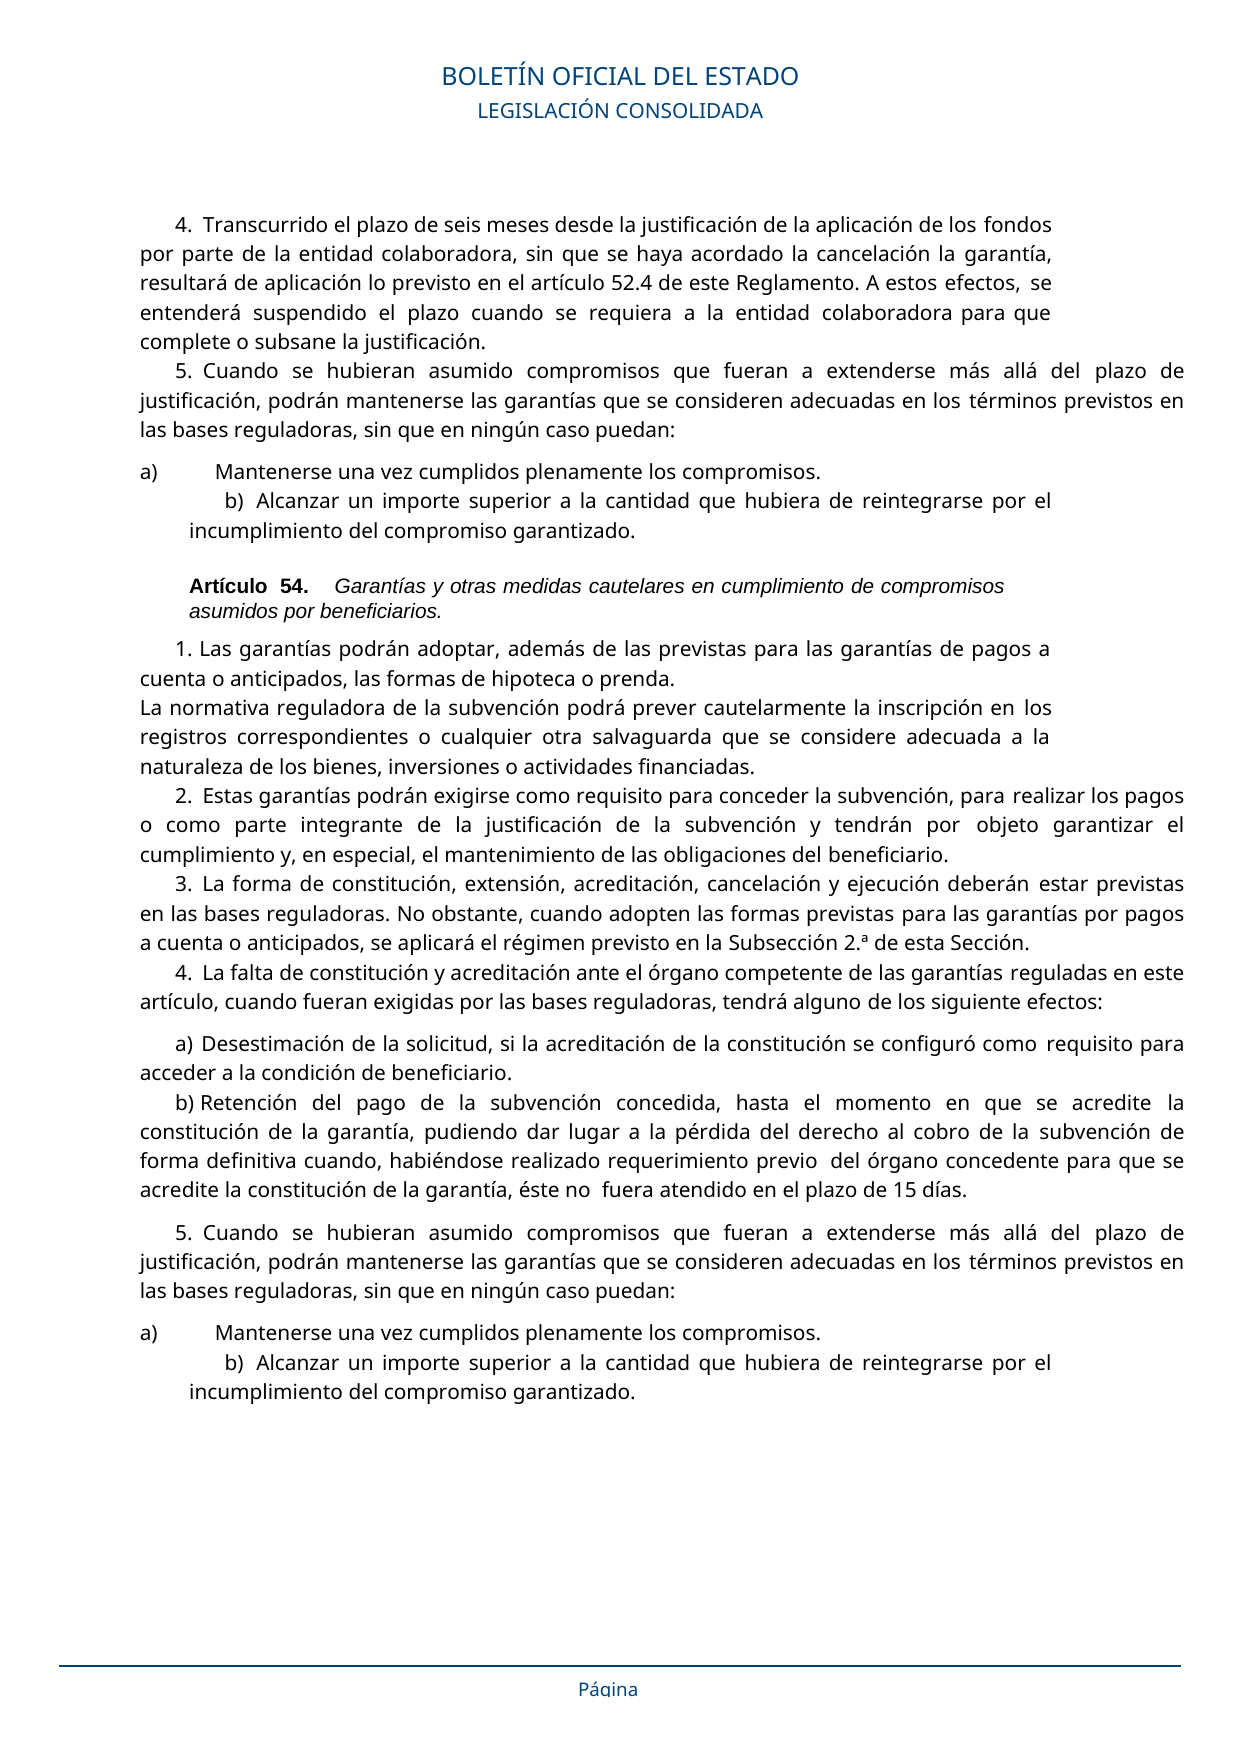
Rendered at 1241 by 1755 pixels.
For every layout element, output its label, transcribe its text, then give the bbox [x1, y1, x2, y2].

list Retención del pago de la subvención concedida, hasta el momento en que se acredite la constitución de la garantía, pudiendo dar lugar a la pérdida del derecho al cobro de la subvención de forma definitiva cuando, habiéndose realizado requerimiento previo del órgano concedente para que se acredite la constitución de la garantía, éste no fuera atendido en el plazo de 15 días. [139, 1088, 1184, 1204]
list Desestimación de la solicitud, si la acreditación de la constitución se configuró como requisito para acceder a la condición de beneficiario. [139, 1029, 1184, 1087]
list Las garantías podrán adoptar, además de las previstas para las garantías de pagos a cuenta o anticipados, las formas de hipoteca o prenda. [139, 634, 1051, 692]
text Artículo 54. Garantías y otras medidas cautelares en cumplimiento de compromisos asumidos por beneficiarios. [189, 574, 1052, 622]
text La normativa reguladora de la subvención podrá prever cautelarmente la inscripción en los registros correspondientes o cualquier otra salvaguarda que se considere adecuada a la naturaleza de los bienes, inversiones o actividades financiadas. [139, 693, 1052, 780]
list La forma de constitución, extensión, acreditación, cancelación y ejecución deberán estar previstas en las bases reguladoras. No obstante, cuando adopten las formas previstas para las garantías por pagos a cuenta o anticipados, se aplicará el régimen previsto en la Subsección 2.ª de esta Sección. [139, 869, 1184, 956]
list La falta de constitución y acreditación ante el órgano competente de las garantías reguladas en este artículo, cuando fueran exigidas por las bases reguladoras, tendrá alguno de los siguiente efectos: [139, 958, 1184, 1015]
list Estas garantías podrán exigirse como requisito para conceder la subvención, para realizar los pagos o como parte integrante de la justificación de la subvención y tendrán por objeto garantizar el cumplimiento y, en especial, el mantenimiento de las obligaciones del beneficiario. [139, 781, 1184, 868]
list Cuando se hubieran asumido compromisos que fueran a extenderse más allá del plazo de justificación, podrán mantenerse las garantías que se consideren adecuadas en los términos previstos en las bases reguladoras, sin que en ningún caso puedan: [139, 357, 1184, 443]
list Alcanzar un importe superior a la cantidad que hubiera de reintegrarse por el incumplimiento del compromiso garantizado. [189, 487, 1052, 544]
list Mantenerse una vez cumplidos plenamente los compromisos. [139, 457, 1184, 486]
list Alcanzar un importe superior a la cantidad que hubiera de reintegrarse por el incumplimiento del compromiso garantizado. [189, 1348, 1052, 1405]
list Mantenerse una vez cumplidos plenamente los compromisos. [139, 1318, 1184, 1347]
list Transcurrido el plazo de seis meses desde la justificación de la aplicación de los fondos por parte de la entidad colaboradora, sin que se haya acordado la cancelación la garantía, resultará de aplicación lo previsto en el artículo 52.4 de este Reglamento. A estos efectos, se entenderá suspendido el plazo cuando se requiera a la entidad colaboradora para que complete o subsane la justificación. [139, 210, 1052, 355]
list Cuando se hubieran asumido compromisos que fueran a extenderse más allá del plazo de justificación, podrán mantenerse las garantías que se consideren adecuadas en los términos previstos en las bases reguladoras, sin que en ningún caso puedan: [139, 1218, 1184, 1305]
